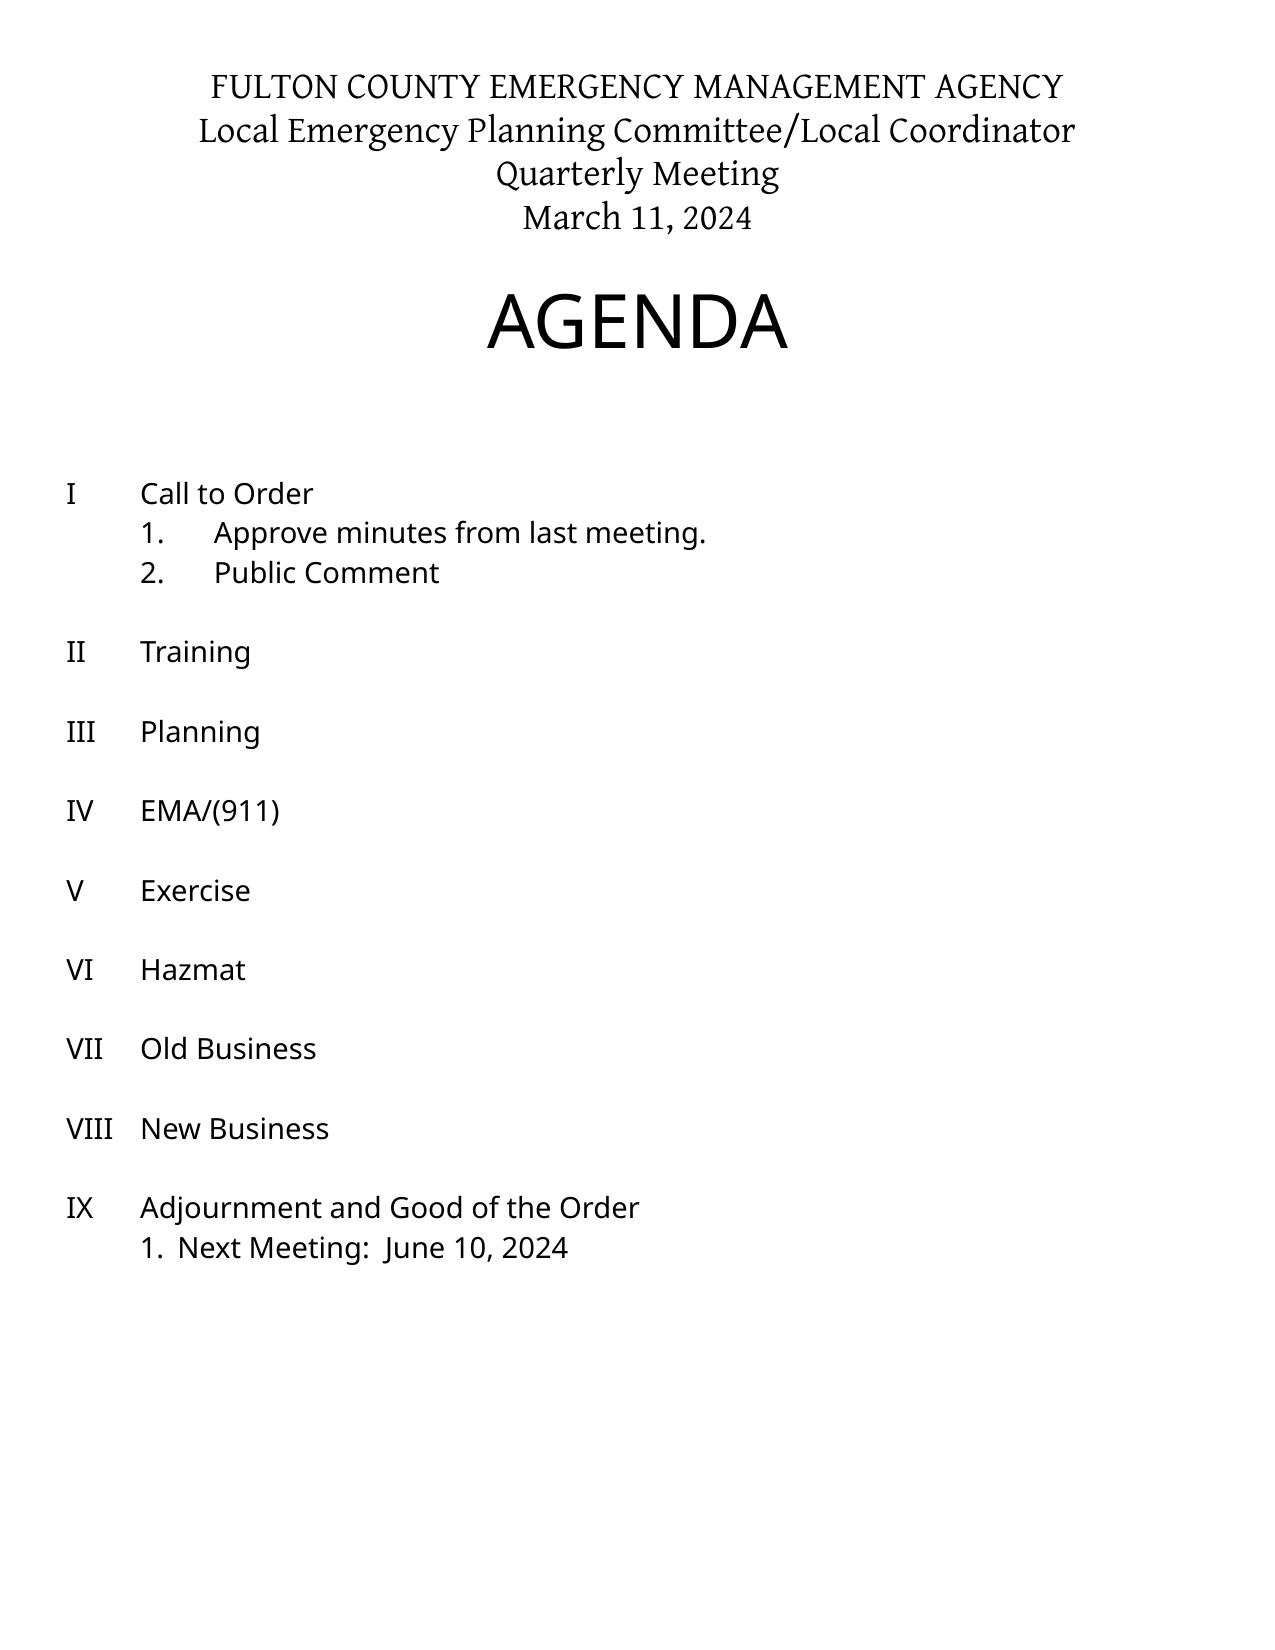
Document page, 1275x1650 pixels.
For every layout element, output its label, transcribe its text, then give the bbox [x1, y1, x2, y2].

text V Exercise [66, 870, 1209, 909]
text AGENDA [66, 268, 1209, 371]
text 2. Public Comment [66, 552, 1209, 592]
text March 11, 2024 [66, 196, 1209, 240]
text VI Hazmat [66, 949, 1209, 989]
text II Training [66, 632, 1209, 671]
text Quarterly Meeting [66, 153, 1209, 196]
text I Call to Order [66, 473, 1209, 513]
text VII Old Business [66, 1028, 1209, 1068]
text IX Adjournment and Good of the Order [66, 1187, 1209, 1227]
text VIII New Business [66, 1108, 1209, 1148]
text 1. Approve minutes from last meeting. [66, 513, 1209, 552]
text III Planning [66, 711, 1209, 751]
text FULTON COUNTY EMERGENCY MANAGEMENT AGENCY [66, 66, 1209, 109]
text IV EMA/(911) [66, 790, 1209, 830]
text Local Emergency Planning Committee/Local Coordinator [66, 109, 1209, 153]
list Next Meeting: June 10, 2024 [139, 1227, 1209, 1267]
